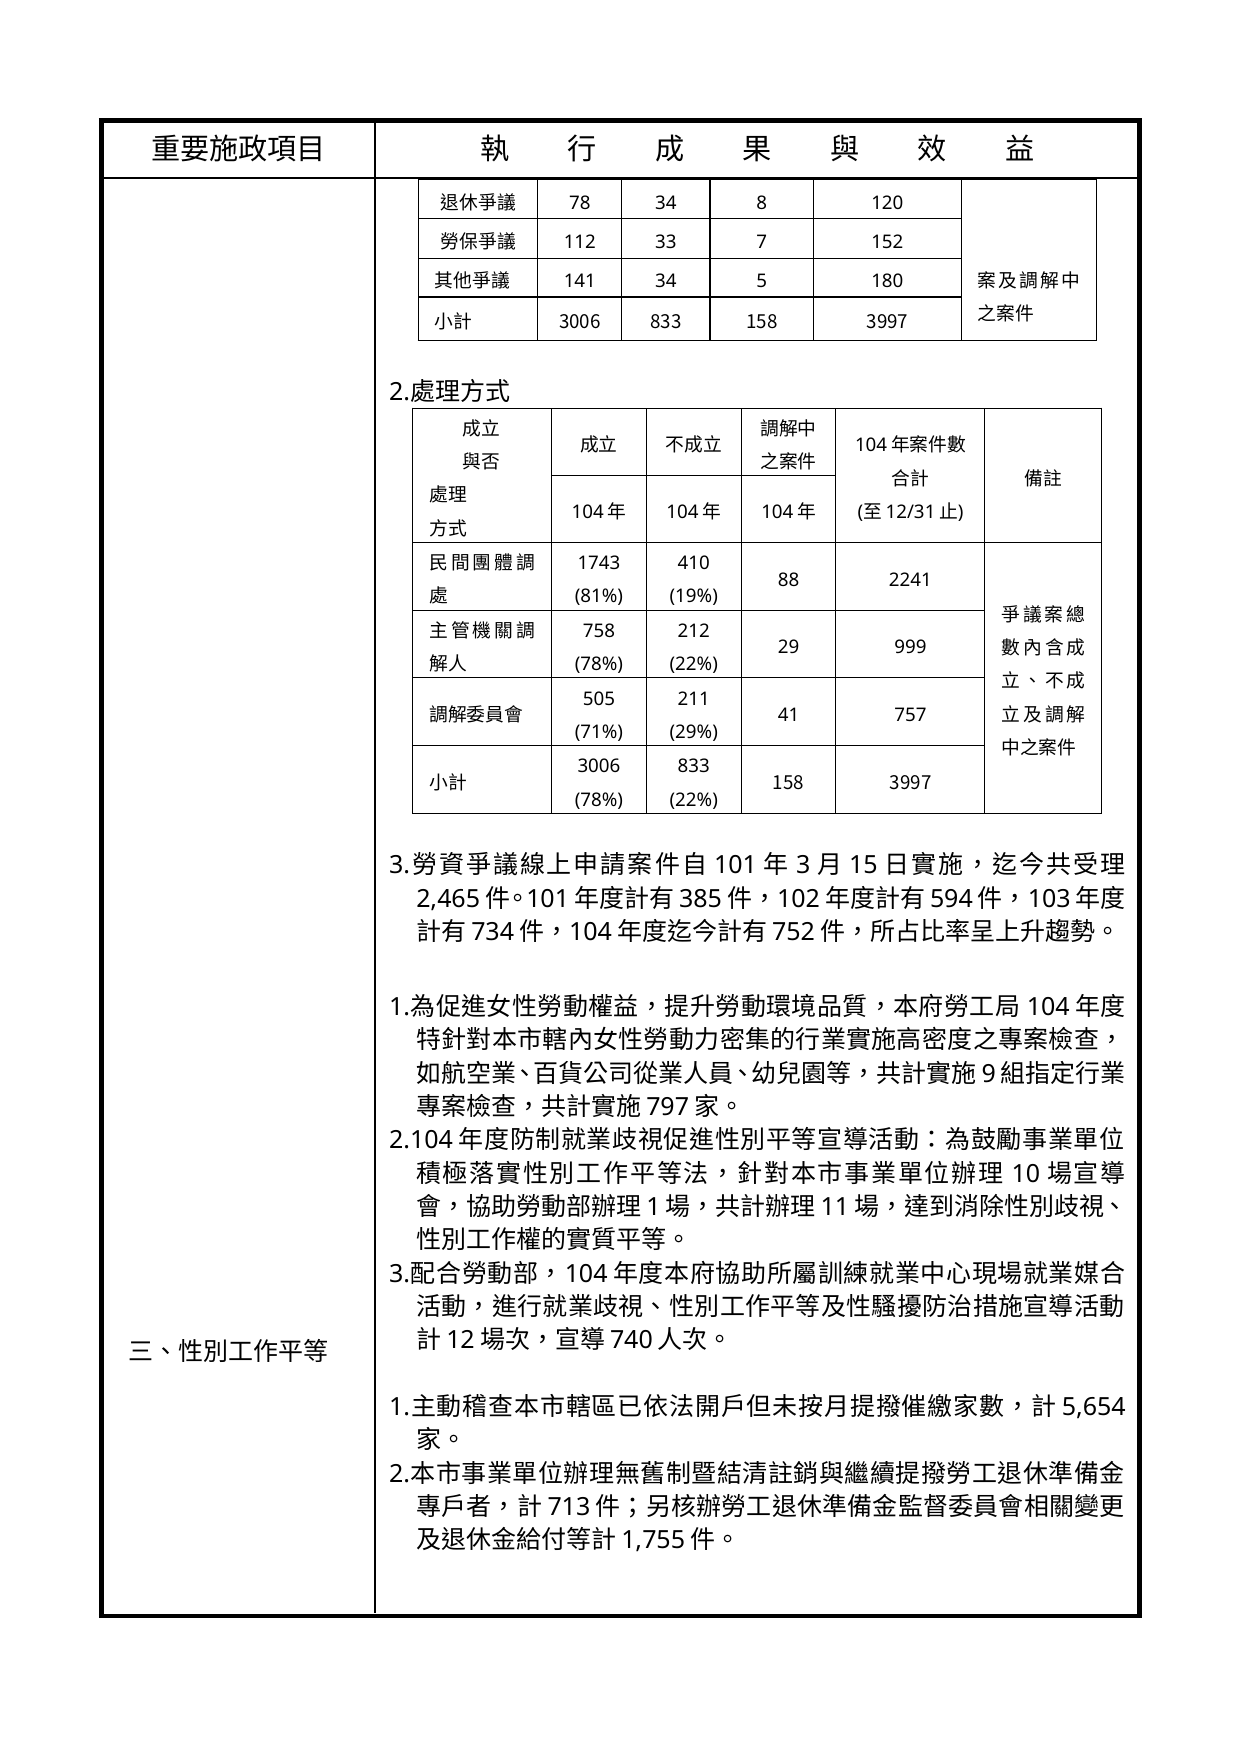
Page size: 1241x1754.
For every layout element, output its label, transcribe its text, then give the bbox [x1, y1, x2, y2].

table_cell 833 [622, 298, 709, 340]
table_cell 退休爭議 [419, 180, 537, 218]
table_cell 180 [814, 259, 961, 296]
table_cell 7 [711, 219, 813, 257]
table_cell 8 [711, 180, 813, 218]
table_cell 爭議案總數內含成立、不成立及調解中之案件 [985, 543, 1101, 813]
table_cell 120 [814, 180, 961, 218]
table_cell 29 [742, 611, 835, 677]
table_header 104年案件數合計 (至12/31止) [836, 409, 984, 542]
table_cell 3997 [836, 746, 984, 813]
table_cell 案及調解中之案件 [962, 180, 1096, 340]
table_cell 3006 (78%) [552, 746, 646, 813]
table_cell 78 [538, 180, 621, 218]
table_header 重要施政項目 [104, 123, 374, 177]
table_cell 152 [814, 219, 961, 257]
table_cell 3006 [538, 298, 621, 340]
table_cell 141 [538, 259, 621, 296]
table_cell 1743 (81%) [552, 543, 646, 609]
table_cell 88 [742, 543, 835, 609]
table_cell 104年 [647, 476, 741, 542]
table_cell 33 [622, 219, 709, 257]
table_cell 833 (22%) [647, 746, 741, 813]
table_cell 壹、勞工組訓及教育輔導 一、勞工組訓 (一)加強輔導工會組織 (二)模範勞工選拔及表揚 二、勞工教育輔導 (一)輔導各級工會暨相關團體辦理勞工教育訓練 (二)多元化辦理勞工教育，擴大參與層面 貳、勞工福利暨社會保險 一、推行社會保險 (一)全民健康保險補助 (二)勞工保險補助 二、輔導本市企業組織職工福利委員會暨會務運作 三、辦理勞工職業災害慰問及個案管理服務 (一)核發勞工職業災害慰問金 (二)辦理職業災害勞工個案管理服務 四、補助本市各事業單位辦理托兒設施、措施 五、志願服務工作 六、提供社會住宅－勞工住宅租賃 參、勞工行政 一、高雄市勞工權益基金(涉訟補助) 二、勞資爭議調處 三、性別工作平等 四、加強勞工退休準備金提撥及查核 五、加強勞動基準勞動檢查及法令宣導 六、提高勞工安全衛生意識與加強安全衛生宣導 七、勞動檢查 肆、勞工福利及職業訓練 一、勞工福利 (一)勞工博物館 (二)開辦勞工大學 (三)勞工教育生活中心住宿服務 (四)加強辦理外籍勞工管理 (五)內政部外籍配偶照顧輔導基金 二、職業訓練、就業輔導及技能檢定 (一)公費培訓職前訓練計畫－協助失業勞工培訓就業技能，促進就業 (二)就業安定基金補助地方政府辦理失業者職業訓練－因應區域計畫，針對產業發展趨勢，擬定相關人才培訓計劃 (三)建構多元化之就業服務平台－善用資源，提供全面性、完整性之就業服務，達到勞資雙方求職求才之就業媒合績效 (四)本市提升大專以上青年就業計畫 (五)辦理防治就業歧視及性別平等宣導活動－落實推動就業歧視防治及性別平等業務，以達到普遍宣導與預防效果，推動就業機會平等之理念 (六)公部門臨時工作機會 (七)資遣通報－查核業者通報之正確性 (八)就業安定基金 (九)查處不實廣告及扣留證件保證金與財物 三、身心障礙者促進就業與職業訓練 (一)定額進用業務 (二)超額進用身心障礙者獎勵金核發 (三)身心障礙者創業貸款業務 (四)身心障礙者自力更生補助業務 (五)身心障礙者創業輔導 (六)庇護性就業 (七)庇護商品行銷 (八)身心障礙者職業重建服務 (九)視障者就業服務 (十)辦理身心障礙者職業訓練業務 [104, 179, 374, 1613]
table_cell 758 (78%) [552, 611, 646, 677]
table_cell 勞保爭議 [419, 219, 537, 257]
table_cell 211 (29%) [647, 678, 741, 745]
table_cell 212 (22%) [647, 611, 741, 677]
table_cell 505 (71%) [552, 678, 646, 745]
table_cell 41 [742, 678, 835, 745]
table_cell 5 [711, 259, 813, 296]
table_cell 104年 [552, 476, 646, 542]
table_cell 1.輔導本市各類型工會發展及協助籌組工會 (1)為健全工會組織功能，運用各級工會會議場合加強宣導，並指派專責人員加強輔導工會運作。 (2)協助本市勞工依工會法第11條規定籌組工會，104年度成立4家企業工會：鋼堡科技股份有限公司企業工會、中宇環保工程股份有限公司企業工會、高群裝卸股份有限公司企業工會、臺灣港務股份有限公司關係企業工會。3家職業工會：高雄市民俗鬆筋服務人員職業工會、高雄市企劃專案從業人員職業工會、高雄市廟宇剪粘人員工會。4家產業工會: 台灣文化創意產業工會、高雄市石油產業工會、台灣長期照顧服務產業工會及中華網路行銷教育推廣產業工會。共計輔導籌組11家工會成立。 2.加強督導本市現有各產職業工會，確實發揮組織功能。 (1)為了解本市各級工會運作情形，適時解決工會各項爭議，由本府指派相關人員列席本市各級工會會議。104年度輔導本市各級工會召開會員（代表）大會680會次、理事會2,081會次、監事會1,925會次，合計4,686會次。 (2)督導本市各級產職企工會按季填報會員動態統計表，另勞工局自行開發建置工會網路資訊管理系統，輔導各工會於系統建置基本資料、線上申請法定會議及上傳各項會議紀錄，俾以掌握工會組織概況，至104年12月底，已有858家工會使用。 (3)積極輔導未運作工會歩入常軌，達到精進工會組織業務輔導成效。 3.辦理本市104年績優工會會務評鑑 104年績優工會計有77家企、產、職業工會向本府提出參選，經初評、實地評鑑及總評會議程序，評選出績優工會37家及勤進工會3家，預定於105年五一勞動活動系列中公開表揚。 辦理本市104年模範勞工選拔及表揚業務 1.本府研訂「高雄市104年模範勞工選拔及表揚實施計畫」及選拔標準，由本府勞工局成立評選委員會，決定本市104年度模範勞工55名當選名單。 2.於104年4月26日假高雄展覽館辦理「高雄市104年模範勞工表揚活動」，由陳菊市長親臨授獎，並與模範勞工合影留念。 3.於104年9月14日至18日假北越地區辦理「高雄市104年模範勞工國外旅遊活動」，模範勞工及眷屬共計70人參加，活動圓滿順利，成效良好。 補助各級工會組織辦理勞工教育計畫或活動 1.為輔導各級工會辦理勞工教育訓練，加強政府與本市各級工會間之互動關係及達成業務政令之宣導，104年度辦理「輔導工會組織辦理勞工教育訓練活動宣導會」，計有400人參加，成效頗佳。 2.104年度計補助勞工教育輔導經費新台幣1,048萬6,522元；其中補助各工會聯合組織9場次，基層工會247場次，共計256場次活動，執行率達99.66％。 3.補助高雄市總工會、高雄市產業總工會與基層工會聯合發行勞工刊物，提供工會會務訊息及相關政策資訊。 1.推動高中職勞動法制教育，鼓勵本市各高職學校開設勞動法課程，104年度辦理高中職「勞動法制教育」巡迴演講38所學校、66場次。 2.擴大勞工教育參與層面 (1)與高雄電台合製「我愛高雄－空中勞工局」節目，每週三下午4:00~4:40播出，除邀請業務相關單位宣導活動及政令，談論工時、工資、失業給付、勞工退休金、勞保常識、職業訓練、工廠安全衛生、職災勞工主動服務、性別平權及防範性騷擾等議題外，也邀請勞工朋友、職場達人分享職場經驗。 (2)104年度計發行高市勞工月刊12期，每期發行1.9萬份、年度合輯2,000本，並以電子報方式傳送訂閱民眾，呈現勞工權益法規、職災防範、勞動文化、勞工保險給付、就業案例分享等內容，利用活潑、生動的報導內容向民眾推廣勞動法規與勞政作為，促進民眾瞭解自身工作權益。 賡續辦理本市全民健康保險補助積欠款還款計畫。 1.賡續辦理本市勞工保險補助積欠款還款計畫。 2.104年度配合勞動部辦理勞保法令、職災保險及就業保險宣導會，計250人參加。 輔導事業單位成立職工福利委員會及運作相關事宜 1.104年度輔導職工福利機構會務運作，計1,728件次。 2.備查104年度預算書400件、103年度決算書374件、輔導主委改選198件、成立福委會及轉入本市或變更地址39件，其他項目為會議紀錄、開會通知、委員變更717件。 3.104年度舉辦事業單位福利機構職工福利法令研習會1場次，計391人參加，綜合座談發言及會後詢問問題踴躍。 104年度受理職災勞工死亡及失能者申請本市職災慰問金共計核發254件，新台幣1,748萬元。 1.配合勞動部職業安全衛生署推動職業災害勞工個案主動服務計畫，104年度服務261位個案，提供職災勞工及家屬心理支持與社會適應。 2.主動服務關懷職災個案並提供諮詢，104年度提供職災權益諮詢1萬5,518人次、轉介法律協助5人次、經濟補助310人次、勞資爭議協處144人次、復工協商39人次、轉介職傷中心3人次、轉介兒少福利5人次、轉介職能復健6人次、職業重建20人次、關懷支持1萬5,984人次、其他625人次，共計3萬2,659人次。 1.為加強推動性別工作平權政策，協助雇主辦理托兒設施或托兒措施，解決員工托兒問題，穩定勞動生產力，本府104年度補助轄內250人以上事業單位建立托兒設施或措施共計11家，補助金額520,000元，期能透過事業單位開辦托育機構，提高托幼資源的可近性。 2.104年3月8日推出「好神托APP」，並完成Android版及iOS版上架，將本市轄內公私立的托嬰中心、幼兒園、課後照顧中心等資訊整合，並借助智慧型裝置GPS功能，輔以定期更新各機構近期內主管機關評鑑成績，協助使用者輕鬆找到最適合的托兒機構，也提供撫育0~12歲的幼兒家庭相關社會福利、勞工保險給付等資訊。 1.本府期透過志願服務人員協助，解決人力不足問題，以擴大服務層面，提昇政府服務品質，志工協助推展勞工福利、勞政事務之相關業務，服務項目有申請勞資爭議協調、調解、司法救濟程序時輔助，推展各項身心障礙者職業訓練與就業輔導業務；支援協助勞工局訓練就業中心及所屬各就業服務站辦理職業訓練及就業服務工作；輔導、促進失業勞工再就業；推展勞工各項福利服務業務。 2.志工招募成果： 1.本府為協助本市勞工解決居住問題，特別提供復興西區國宅90戶及前峰東區84戶，共計174戶社會住宅，供本市弱勢勞工低價承租。 2.104年度租金收入約計691萬元，並辦理承租戶申請租宅修繕約68戶次及修繕費用計約127萬3,880元。 針對受僱於本市事業單位之工會幹部或勞工提供以下補助： 1.補助工會幹部及個案勞工遭資方解僱，為確認僱傭關係存在，經依勞資爭議處理法調解不成立或調解成立聲請強制執行遭法院裁定駁回於訴訟期間之律師費、裁判費及生活費用。 2.補助工會幹部及個案勞工為確認僱傭關係存在以外之其他勞資爭議事件致權益受損，經依勞資爭議處理法調解不成立或調解成立聲請強制執行遭法院裁定駁回，於訴訟期間之律師費及裁判費。 3.104年度申請70案，通過60案，補助人數91人，補助經費347萬698元；103年度申請72案，通過67案，補助人數89人，補助經費318萬326元。104年度申請案件雖較103年度減少2案，通過補助案件減少7案，然補助人數增加2人，補助經費亦增加30萬元左右，顯示民眾經由權益基金補助爭取自身之勞動權益，並減輕民眾於涉訟期間對於頓失經濟收入來源之壓力與恐懼。 4.另本府倘遇勞工於調解不成立之案件，均適時宣導向法律扶助基金會申請補助之資訊，供當事人選擇政府訴訟扶助方式以減輕權益基金之負擔。 104年受理勞資爭議案件統計表 1.爭議類別 2.處理方式 3.勞資爭議線上申請案件自101年3月15日實施，迄今共受理2,465件。101年度計有385件，102年度計有594件，103年度計有734件，104年度迄今計有752件，所占比率呈上升趨勢。 1.為促進女性勞動權益，提升勞動環境品質，本府勞工局104年度特針對本市轄內女性勞動力密集的行業實施高密度之專案檢查，如航空業、百貨公司從業人員、幼兒園等，共計實施9組指定行業專案檢查，共計實施797家。 2.104年度防制就業歧視促進性別平等宣導活動：為鼓勵事業單位積極落實性別工作平等法，針對本市事業單位辦理10場宣導會，協助勞動部辦理1場，共計辦理11場，達到消除性別歧視、性別工作權的實質平等。 3.配合勞動部，104年度本府協助所屬訓練就業中心現場就業媒合活動，進行就業歧視、性別工作平等及性騷擾防治措施宣導活動計12場次，宣導740人次。 1.主動稽查本市轄區已依法開戶但未按月提撥催繳家數，計5,654家。 2.本市事業單位辦理無舊制暨結清註銷與繼續提撥勞工退休準備金專戶者，計713件；另核辦勞工退休準備金監督委員會相關變更及退休金給付等計1,755件。 為督促事業單位確實依勞動基準法規定辦理，保障勞工權益，104年度實施「養護機構」、「物業管理」、「保全業」、「幼兒園」、「建教生合作」、「勞動派遣」、「危險物品運輸業」等多項專案勞動檢查；另針對事業單位易違法情事(如：超時工作、未給加班費、未給例假等)規劃「新聞媒體業」、「護理之家」等多項自主勞動檢查；並會同其他機關聯合稽查(社會局公共安全專案、監理所遊覽車工時查核、教育局建教生訪查等)及受理民眾檢舉實施勞動檢查共計查核2,977件。104年度勞動基準法裁處罰鍰案件計828家次(已扣撤銷)，罰鍰金額3,253萬2,000元。 2.104年度針對時事主題、勞動基準法(含新工時因應、舊制勞工退休準備金足額提撥相關修法規定)、勞工安全衛生宣導等規劃辦理多項勞動法令宣導會計辦理30場辦理，事業單位3,327人次參加。 3.104年度輔導本市僱用勞工30人以上之事業單位452家完成新訂或修正工作規則，以明確規範勞資雙方權利義務。至12月止，本市累計核備計有2,453家。另核備適用勞動基準法第84條之1工作者及技術生勞動契約1,420家次。 4.為協助本市事業單位改善勞工之勞動條件、排除就業障礙、促進性別工作平等，提升勞資合諧關係，增進勞工職場幸福感，擴至「統正夢時代」、「義大皇家」、「中鴻鋼鐵」、「盛餘鋼鐵」、「長庚醫院」及「大同醫院」6大家族，104年度合作模式為針對各家族之核心企業進行個案深度輔導，製作核心企業輔導報告，除供企業參考修正外，能讓勞工對增進勞動條件有具體參與感，提高本府維護勞工權益的能見度。 5.104年度期間於官方粉絲專頁「小勞男孩向前行」推動3次友善人事管理措施票選活動，共計吸引1萬餘名網友參與，並從中選拔出10家最受網友喜愛的人事管理措施主辦單位，於104年12月3日舉行福企標籤大賞發表會，期望擴散福利企業的正面形象，進而提升事業單位投入經營友善職場措施意願。 6.本府於104年5月28日發表「伯斯方程式」記者會並同時公開「伯斯（BOSS）方程式」，讓事業單位及民眾可以上網下載使用，至104年12月底止，點閱率3,483次，檔案下載次數730次。 7.透過「小勞男孩向前行」粉絲專頁將勞動權益、職場安全衛生、修法規定等相關議題，目前亦提供勞資爭議調解申請、特休天數計算、資遣費計算、背包客最愛(線上訂房)、庇護工廠購物網、活動研習線上報名等(線上服務)應用，104年度粉絲專頁粉絲人數已突破4.82萬人，計發布533則貼文，累計觸及（瀏覽）人數達592.3萬，每則貼文平均觸及（瀏覽）人數達11,113人。 1.成立「雄愛勞工輔導團」，培植具備勞動條件及安全衛生專長的民間志願服務人力，以「服務宅配到府」之理念，主動入場輔導，用問題診斷、提供改善方案來代替消極裁罰；104年度計招募32位輔導員，執行701廠次全方位勞動條件及安全衛生輔導訪視。 2.至104年12月底，共成立「航太工業」、「永續環保」、「石化產業」、「中鴻」、「天聲」、「金屬工業」、「校園」、「高杏醫療」、「公共工程」、「台電顧工安」及「輕軌捷運」等11大安衛家族，以安衛設施補助、相互觀摩及知識管理等相關資源，協助弱勢中小企業提昇勞安技能，強化勞工工作安全，促進地方基層勞工就業，104年度計辦理說明會、運作會議、訓練及觀摩16場次活動，計440人次參加。 3.本市推行職業安全衛生優良單位及人員活動，103年度計薦送9家事業單位及6位優良人員代表本市參加勞動部全國性優良單位及人員選拔；其中全國性選拔部分，2家事業單位獲得五星獎、4家獲得優良單位獎、1位人員獲得優良人員獎，本府於104年11月10日舉行頒獎及表揚典禮。 1.104年辦理一般安全衛生檢查、專案檢查、勞動條件檢查、申訴檢舉案檢查、重大職災檢查、災害調查、復工檢查、會同檢查、會勘及上級交辦檢查案件，共實施場次： (1)勞動檢查：1萬7,253場次。 (2)安全衛生及勞動條件宣導：253場次。 (3)罰鍰處分436件次。 (4)停工372場次。 2.104年本市重大職業災害死亡人數統計： 104年重大職業災害死亡人數計36人，與103年重大職業災害死亡人數42人，減少6人，降幅達14.3%，本府將持續精進防災措施，以確保勞工生命財產安全。 高雄市重大職業災害死亡人數統計統計至：104年12月31日止 勞工博物館肩負保存及推廣勞動文化的使命，因此，運用展覽、推廣活動等多樣形式彰顯與行銷勞動文化： 1.展覽 (1)勞工博物館以高雄勞動、產業發展歷史及各年代之代表性產業勞動者生命經驗為主軸，於104年7月25日重新開幕當天推出「打拼人生常設展」，呈現曾經為高雄努力奮鬥、奉獻心力的各行業勞工朋友；另，依據台灣工運前輩劉格正先生捐贈文物，勞博館同時推出「向前衝─我們的狂飆世代」常設展，介紹台灣勞工運動的歷史、人物與事件，讓民眾瞭解勞工運動及勞動三權的重要性。 (2)搭配常設展內容，規劃常設展專屬中、英文語音導覽設施，提升國內外民眾參觀勞博館之導覽服務品質，有利於推廣勞動文化與價值。 (3)利用視障者非按摩職類勞動者口述訪談與影像紀錄，於104年10月21日推出「眼出睛彩─看見視障工作者」特展，讓社會大眾透過互動體驗，了解視覺障礙的生活世界，並學習打造友善環境。 (4)於104年7月25日重新開幕，至12月31日止共計9,868人次前往參觀。 2.勞動議題研究 針對南部各縣市紡織業、成衣及服飾品製造業、皮革皮衣及其製品製造業等時尚相關產業之發展現況、人力需求、生產鏈及產品市場規模，完成「南部時尚紡織產業發展與就業市場調查計畫」研究報告，以利本府推動高雄時尚紡織產業發展與升級，培育業界所需專業人才。 3.勞動影像紀錄及微電影 辦理「視障者勞動影像募集計畫」，募集184張照片，評選出40張（按摩類及非按摩類各20張）以視障者為主角的影像（照片）作品，作為塑造視障者正面角色形象的宣傳題材，創造對視障者友善尊重的環境。 4.出版 藉由口述訪談及田野調查，採集移工生命經驗，以報導文學手法編輯、書寫，出版「用生命照亮臺灣的移工群像」專書，以促進社會大眾瞭解移工的跨國勞動經歷，學習尊重多元文化。 5.戲劇 以「打拼人生常設展」及「眼出睛彩─看見視障工作者」特展為主題，編寫勞動戲劇，由志工朋友擔綱演出，以生動、活潑的戲劇表演帶出展覽內容，促進觀眾欣賞與參觀。 1.勞工大學課程區分為勞動事務部及勞工學苑部兩部分，其中勞動事務部開設課程係依據本府勞工局及所屬機關之勞動法令宣導需求，以提昇勞工朋友法令知能；而勞工學苑部開設之課程，則參酌市民需求及建議設計，規劃語言進修、休閒舞蹈到生活技藝等課程。 2.104年度勞動事務部共開設「就業服務人員專業職能」、「勞動法令初階」等3班，共計109人次參加。勞工學苑部針對勞工美學、技藝及休閒等開辦342班，鼓勵勞工在職場之外培養其他興趣及知能，提升生活品質與休閒樂活，計有勞工及眷屬6,338人次參加。 1.104年5月向勞動部申請經費補助金額新台幣23萬3,000元改善獅甲會館屋頂水池之下水鐵管整修、客房浴廁抽氣風扇整修、地下室桌球桌汰換、消防設備增設及維修、老舊飲水機維修及住宿客房部份鋁窗整修，以積極進行設施更新、設備修繕及改善環境清潔衛生，提供民眾更舒適安全的使用環境，獲得良好成果及肯定。 2.積極改善獅甲會館空間環境，進行獅甲會館門面空間、1樓、4樓、6樓的天花板、地板及部分房間進行創意空間修繕更新等工程，提供民眾優質的使用場所。 3.為提高澄清會館場地使用效益及整體服務品質，期許透過導入民間機構營運資源，改善既有老舊設施及設備，創造政府與民間機構雙贏之公共服務，勞工局積極進行委外經營事宜，102年委託鼎漢國際工程(股)公司協助辦理可行性評估、先期規劃、招商準備、公告招商、甄審與評決、議約及簽約等相關作業。經報府核定後，於104年12月18日完成簽約，刻正辦理財產點交事宜。本案簽約後投資效益如下： (1)經財政部104年12月30日審查核定民間投資金額為1億6,760萬8,762元，其中包括第1年投注至少1億1,853萬元。 (2)另外，估計前5年平均收入約992萬2,552元；前5年平均收入包含權利金461萬2,907元（定額權利金350萬，變動權利金為稅前營業收入之3%）及土地、房屋稅金530萬9,645元。 4.為增進空間利用率，獅甲會館1樓場域已於103年4月25日開始營運成立「時尚產業創新基地」，以提升青年就業效益及高雄產業發展，凝聚紡織、數位、文創產業能量，串整聚落和繁榮地方經濟。104年另於2樓設置「R7印藝無限」、「R7時尚服飾」、「R7-3D我型我塑」、「R7-民生化材高值化推動」。 (1)為強化我國產業競爭力與配合行政院「經濟動能推升方案」，推動三案四化「製造業服務化、服務業科技化與國際化、傳統產業特色化」產業策略，以及「產業升級轉型行動方案」之「推高值、補關鍵」策略主軸，爰此，經濟部工業局擬於104年1月進駐本府獅甲會館2樓場域，成立「R7印藝無限」及「R7時尚服飾」。 (2)經濟部工業局繼上開合作模式，為深耕培育高雄在地3D列印人才並整合上下游產業，形成完整時尚紡織產業聚落，於104年5月利用2樓剩餘場域賡續成立「R7-3D我型我塑」及「R7-民生化材高值化推動」，達成北中南地方產業均衡發展，帶動高雄在地產業繁榮。 (3)本計畫預計投入3,000萬元經費資源，第1年可促進投資1,000萬元，創造產值4,500萬元，新增45人次就業人口，以達到北中南地方產業均衡發展，帶動在地產業繁榮；並規劃陸續投入6,000萬之經費及人力，以促進200人以上青年就業、創業，帶動在地產業繁榮發展。 5.獅甲會館住宿部104年度服務勞工人數共計3萬5,197人，合計收入金額711萬7,089元；澄清會館住宿部服務勞工人數6,898人，合計收入金額288萬1,310元。獅甲會館場地104年度合計收入金額111萬3,250元；澄清會館場地合計收入金額317萬7,500元。(澄清會館先於104年7月1日起暫停營業，後於12月18日起委託民間單位經營) 1.外籍勞工管理相關業務 (1)104年辦理外籍勞工查察訪視案件計2萬2,191件；另查獲非法工作外國人案件45件、「聘僱未經許可、許可失效或他人所申請聘僱之外國人」案件46件及其他62件。 (2)104年度受理有關外籍勞工法令諮詢案件計1萬2,378件；處理外勞勞資爭議案2,015件；辦理雇主與第二類外國人提前解約驗證共5,804件。 (3)為落實私立就業服務機構管理，依評鑑成績分級辦理訪查，A級24家年度內訪查1次，B級94家年度內訪查2次；C級6家年度內訪查4次，已完成訪視282家次。 (4)為維護外籍勞工在台工作及居住環境之安全性，辦理轄內養護機構及10人以下外機勞工宿舍訪視，104年訪視1088家。 2.為協助外籍勞工適應在台生活，辦理下列休閒活動： (1)辦理「104年度舞動人生High翻樂~Halloween節慶文化活動計有500人參與。 (2)配合本市五一勞動節辦理「模範外籍勞工服務表揚活動」，共18名傑出外勞受獎表揚。 3.外籍勞工法令宣導相關活動 (1)結合內政部移民署及市府衛生局宣導外籍勞工來台相關注意事項、衛生規定及相關法令權益規定；另個別針對家庭類雇主、事業單位雇主、外籍勞工及私立就業服務機構進行宣導，計辦理8場，參加人數約有560人。 (2)至左營果貿社區、高雄長庚醫院及正勤國宅等地辦理「下鄉關懷家庭看護工巡迴服務活動計畫」，以法令宣導闖關遊戲併同發放DM活動辦理，參加人次計450人。 104年「外籍配偶照顧輔導基金」，經本府層轉內政部移民署之案件，1至12月止計有社團法人高雄市家園關懷聯盟協會等8個民間團體，申請「新移民時尚飾品製作培訓班」等17件計畫案，其中，共3個民間團體3件申請計畫案件獲內政部補助新台幣601,340元整，計有60名外籍配偶報名上課學習就業技能。 1.為因應本市產業發展與切合就業市場需求，勞工局訓練就業中心以「產訓合作」模式自辦公費培訓職前訓練，主動協請民間企業提供最新就業市場求才職類課程及薪資結構，增加學員實習及就業機會，使參訓學員於未受訓前即知就業標的，結訓後得以立即就業。104年度共辦理2梯次「產訓合作」自辦職前訓練班，訓練期間長達4個月。 (1)104年第1梯次共開辦8班，開設美容女子SPA實務、美髮設計師養成、時尚餐飲實務班、食品烘焙、米麵食創意、電機控制、汽機車修護、水電裝修實務班，結訓學員151人，訓後3個月平均就業率達97.35%。 (2)104年第2梯次共開辦8班，開設美容女子SPA實務、美髮設計師養成、時尚餐飲實務班、食品烘焙、米麵食創意、電機控制、汽機車修護、水電裝修實務班，結訓學員145人，訓後1個月平均就業率達94.16%。 2.104年度配合中央辦理各項技能檢定，包括:全國技能檢定、即測即評及發證及日間養成專案檢定共計21梯次類別，共服務1,969名考生；104年度輔導受訓學員參加各項技能檢定考照共348人次，學術科均通過為337人次，合格率為96.84%。 3.為鼓勵受訓學員將所學回饋社會，104年度共辦理30場次公益活動服務項目，如於徵才活動提供求職民眾義剪、製作麵包發送給街友、至育幼院、老人長期照顧之家、兒童之家等提供西點烘焙、飲料、義剪等，總計服務約3,700餘人次。 4.為讓高中(職)及大專青年提前瞭解職場現況，選定職涯方向，運用自辦職訓場地，於104年寒、暑假期間辦理2梯次「青少年職場全能體驗營」活動，共333位青少年學子參與，使在學青少年對於職場有正確認知。 5.104年度獲經濟部補助「職訓場域米食訓練檢定場地增設計畫暨油煙靜電處理設備安裝計畫」150萬元，並已建置完成，有效提升訓練場域設備品質、增加技能檢定場地。 6.勞動部為鼓勵各機關團體及企業推動人力資源及持續改善機制，首次舉辦「國家人才發展獎」。勞工局訓練就業中心在眾多競爭者中脫穎而出，榮獲第1屆「2015年國家人才發展獎」。 1.勞工局訓練就業中心『職業訓練業務』，接受勞動部勞動力發展署就業安定基金考核評鑑為【優等】，未來會持續精進，為市民提供更完善、優質的職業訓練課程與訓後就業服務。 2.本府接受勞動部就業安定基金補助辦理失業者職業訓練，班別規劃除依類別區分為5大類外，另以指定區域、指定班別等方式辦理，104年共開辦「葫蘆文創產業人才培訓班」、「太陽能光電模組製作與應用人才培訓班」等29班，報名人數計2,253人，開訓人數850人，至104年底計有27班結訓，就業率83.64%。 3.配合地方特色產業發展，辦理偏遠區域及弱勢族群在地化職業訓練： (1)針對本市轄區新住民之需求，開辦適合新住民參訓之「創意快速剪髮技能培訓班」等5班，並以新住民為優先錄訓。招生簡章亦翻譯成泰國、印尼、越南語等，方便新住民報名參訓。 (2)針對本市轄區原住民，開辦適合原住民參訓之『台灣特色米麵食暨伴手禮製作班』等10班，並以原住民為優先錄訓對象。 (3)積極與臺灣高雄少年及家事法院合作，協助「弱勢青少年(更生人)」參加職業訓練，並輔導就業以減少社會問題，由該院轉介報名，經評估篩選後4名弱勢青少年參訓。 (4)因應高雄市鋼鐵、船舶、遊艇及螺絲扣件等行業發達，於本市楠梓區、燕巢區開設『堆高機及機上型天車操作人員培訓班』、『CAD機械加工製圖與CAN整合實務班』，期能透過專業人才的訓練，解決傳統產業缺工問題，並協助其考取相關職業證照，迅速就業。 4.104年度結合高雄中餐工會、中華民國社區永續發展協會等結訓學員，共同辦理公益活動，透過結訓學員親自烹煮豐富料理與養護中心長輩們共同享用，並至各行政區活動中心提供免費義剪，達到敦親睦鄰，讓更多市民認識職業訓練資源成果，總計辦理10場次，服務664人次。 1.有效整合大高雄就業服務資源，積極協調中央勞動部勞動力發展署爭取鳳山、岡山就服權回歸，104年7月1日起接辦鳳山就服站及所屬就服台，10月1日接辦岡山就服站及所屬就服台。 2.104年辦理就業服務績效： 3.整合轄區資源，辦理大、中、小、單一型現場徵才活動，提供多樣化就業管道，104年度共辦理434場次，參與廠商2,394家，初步媒合14,137人次，初步媒合率52.99%。 4.因應農曆春節開工日（2月24日），本府特別製作「開運福袋」，開工第1天發送給求職民眾，並於福袋內放置各式文宣，以協助求職民眾順利找到理想工作，總計發放約500個福袋。 5.104年度運用「勞動部勞動力發展署」補助各項政策工具，協助弱勢者獲得就業機會，相關補助情形如下： (1)依據「就業保險促進就業實施辦法」辦理雇主僱用失業勞工獎助：成功推介596位就業弱勢者就業。 (2)依據「就業保險促進就業實施辦法」辦理臨時工作津貼：成功推介44位就業弱勢者就業。 (3)辦理職場學習及再適應計畫：成功推介304位就業弱勢者進入企業就業。 6.透過「就業巡迴專車」，以行動辦公室作業模式，深入巡迴本市各社區，進行就業諮詢服務，104年度共計巡迴154個車次，提供諮詢服務計4,145人次、推介應徵1,034人次，推介就業312人次。 7.定期編印「就業快報」，利用單週報及雙週報方式，於便利商店、社區發展協會、工會、社褔團體、里辦公室、議員服務處、政府單位、學校、圖書館、郵局及餐飲店等張貼或發放，104年度發行單周報135,140份，雙周報103,750份，俾利協助求職者儘速找到合適職缺。 8.為多元傳遞就業訊息，於網頁上設置「愛工作APP」、「job好康臉書粉絲團」及「線上求職」等e化平台，以提升失業者求職管道及獲取就業相關訊息，104年度「愛工作APP」計有2,453人次下載使用，「job好康臉書粉絲團」計有15,409人次參與，「線上求職」計有651人次使用。 9.104年於「高雄大學」、「高雄海洋科技大學」、「高雄應用科技大學」、「樹德科技大學」、「第一科技大學」、「義守大學」、「高雄醫學大學」、「正修科技大學」、「和春技術學院」及「東方技術學院」等10校設置校園就服台，服務青年學子。 10.運用就業安定基金補助104年度「就業快報」預算，編列38萬8,800元租賃6部彩色LED電子看板，放置於本府各就業服務站，俾利即時刊登各項職缺訊息及各大、中、小型場次徵才活動，有效行銷暨落實節能減碳措施及減少紙張使用。 11.為提升現場徵才作業效率，積極開發「電子履歷表系統」，提供求職人於線上系統先行填寫履歷資料，並於徵才會場直接掃瞄身分證列印，可大幅減少求職民眾至現場填寫時間，104年度民眾運用該系統填寫資料計1,700多筆，有效提升為民服務品質。 12.本府結合社會局「脫貧計畫」及「發放生活物資」之時、地，主動提供駐點式個案就業服務，協助生活扶助戶瞭解就業市場趨勢，增進其就業知能，以減少貧富差距，針對就業遭遇障礙者，並提供一對一客製化個案就業服務，104年共服務2,539人次，啟動就業意願開案服務1,359人次，輔導就業1,113人次，就業率82%。 13.主動開發合作單位，結合矯治機構、公私立機關學校或民間團體，依各該特定對象暨弱勢求職者之不同需求，辦理特定對象暨弱勢者就業服務計畫，104年共辦理就業促進研習130場，職場觀摩17場，入監就業宣導43場，共計服務7,829人次。 14.於本市國軍高雄總醫院、凱旋醫院及長庚醫院提供院內駐點，設立就業媒合駐點，提供往來民眾與鄰近社區居民就業媒合平台，104年度辦理醫院駐點共24場，服務221人次，有效擴大服務層面。 15.104年7月18日(六)假高雄捷運美麗島光之穹頂結合現場徵才活動辦理「2015更上一層樓-收容人文創品公益拍賣暨展覽活動」，吸引廠商及民眾注意收容人文創潛力，踴躍參與公益拍賣，總計拍賣文創商品所得達55萬2,500元，更生市集銷售21萬元，總計76萬2,500元。更生保護會高雄分會將拍賣所得以「專款專用」方式，持續投入更生人保護教化的工作。 1.首創「幸福高雄移居津貼」 為鼓勵大專以上青年移居本市工作，以提升就業率及促進產業發展，本府104年訂定「高雄市政府幸福高雄移居津貼發給要點」，符合資格條件且設籍本市者，每月補助1萬元；未設籍本市者，每月補助6千元，最長補助12個月。104年度自5月26日開始受理申請，至7月10日截止受理，共計240件申請案，其中191件進入策略性產業之審查，30件資格不符駁回，總計161人符合請領資格，總計核定146件受領人。 2.青年培力計畫 (1)配合高雄產業轉型及新興產業進駐，檢視產業所需技術及特殊技能來規劃課程內容，培育未來就業市場所需的專業人才，並由產業界提供具市場前瞻性的就業機會。 (2)104年與樂陞美術館股份有限公司、精誠資訊股份有限公司、兔將創意影業股份有限公司、財團法人鞋類暨運動休閒科技研發中心等廠商合作，開辦鞋袋包數位設計打樣、數位遊戲美術、大數據資料分析、數位3D電影特效等4期課程，共計培訓101人次。鞋袋包數位設計打樣班、數位遊戲美術班、數位3D電影特效班，就業率達100%，大數據資料分析班就業穩定度為92.11%。 (3)於104年6月26至28日為期3天辦理全日型「青年培力營」營隊，邀請產業界執行者等講授產業趨勢、求職防騙與勞工法規，並進行履歷撰寫及模擬面試活動，協助青年及早為將來就業做好準備，全程參與並取得結訓證書者計60人。 (4)青年創新/創意分享平臺 本府於獅甲會館打造青年創新/創意分享平臺，鼓勵擁有創新發想、設計、理念與產品的朋友，以18分鐘的分享講座向全國發表自我獨創的構思。 (5)104年共計舉辦「自走小車與Scratch程式入門」、「魚菜共生」「自造者3D列印入門」、「All-in-one木工燈具」、「木作夯，創意嚮」及「玩趣人生，創業樂」等22場次分享講座，共計804人次參與。 1.104年1月至12月受理就業歧視申訴68案，分別為階級歧視4案、年齡歧視8件、身障歧視2案、性別歧視14案、懷孕歧視6案、性騷擾岐視34案。 2.召開104年度「本市就業歧視評議委員會第3屆第1、2、3、4、5次委員會議」，提案審議共35件。 3.104年就業歧視及性別平等裁罰案，計3案。 1.104年1月至12月爭取104年度民間團體多元就業開發方案計核定23個計畫，提供109個工作機會。 2.104年1月至12月爭取104年培力計畫核定4項計畫，提供41個工作機會。 3.104年1月至12月辦理暑期青年職場體驗計畫共進用399名工讀生。 1.104年度受理資遣通報件數共計6,167案次、9,395人次。 2.104年度開立75張非自願離職證明書。 運用就業安定基金，辦理各項就業促進、職業訓練及外籍勞工業務，104年度向行政院勞動部申請補助就業安全基金經費，共核定138,394(千)元、46項計畫。 1.104年1月至12月受理不實廣告申訴案件19案、提供諮詢服務92案次。 2.配合就業媒合活動共計宣導11場次，共7,800人次參與。 1.每月定期審核本市義務機關(構)身心障礙者定額進用情形，截至104年底清查本市11月份定額進用概況如下：義務機關1,658家，其中超額進用867家、足額進用723家、未足額進用68家；法定應進用身障者總人數5,365人，加權後進用9,112人，法定應進用未足數89人。 2.輔導本市未足額義務機關構並積極協助進用身障者，104年度累計訪視廠商數107家次，進用身障者人數25人。 3.表揚本市進用身心障礙者績優單位，104年度計11個單位受獎。 受理104年度超額進用身障者獎勵金申請，累計審核通過97家次、超額獎勵人次846人、獎勵金額423萬元。 104年度辦理身心障礙者創業貸款利息補貼，計93人次，金額共計2,007元。 104年度辦理身心障礙者創業設備及房租補助，自力更生補助9件，補助金額共計42萬5,253元整。 委託民間單位辦理「104年輔導身心障礙者商品行銷拓展計畫」，協助身心障礙創業者產品推廣及行銷，執行成果如下： 1.協助8位身障創業者建立實體展售據點，104年7月11日至11月10日(共4個月)於「宮賞藝術大飯店」、「西子灣沙灘會館」及「凱旋世貿館」等據點上架販售身障創業者商品，並由身障創業者輪流駐點服務，不定期與身障者討論行銷推廣等事宜，俾以提升商品品質及市場發展潛力。 2.強化身障創業商品之設計包裝並製作商品專輯型錄，放置公共場所，增加商品能見度。 3.建置築夢職人之網路行銷平台並由專人經營管理(網址http://www.love-kh.com.tw/)，集結身障創業者作品，期以多元、穩定的行銷通路，推廣產品。 4.本計畫經由專家學者之輔導機制，逐步提昇身障創業商品品質及市場發展潛力，營業額達新台幣22萬4,863元。 1.104年度本府補助喜憨兒社會福利基金會、新合江股份有限公司、長庚紀念醫院、高雄中餐職業工會、肢體障礙協會、高雄市關懷身心障礙者就業協進會、中外餅舖、創意跳跳糖有限公司、及心路社會福利基金會等9個單位辦理12家庇護工場，共計安置172名庇護性就業者工作機會。 2.本府於4月辦理庇護工場評鑑，督促庇護工場落實庇護性就業方案，保障庇護性就業者勞動權益，庇護工場平均分數為87.3分，相較去年各庇護工場平均分數83分普遍有顯著進步，本次獲評優、甲等庇護工場合計有8家，優等獎勵金為1萬5,000元、甲等獎勵金為5,000元，於10月23日假博愛職業技能訓練中心所辦理「促進身障者就業成果發表暨職場紮根論壇活動」公開表揚。 1.委託民間單位辦理「2015提升高雄市庇護工場營運銷售及產品推廣計畫」一系列庇護商品行銷活動，內容如下： (1)全民瘋庇護工場採購列車，於4月20日、5月5日、5月21日、6月30日、7月17日、7月29日，共辦理六場次採購列車行銷活動，前往一家工場、折翼天使、喜憨兒創作料理、中外餅鋪、枝枝文創，並邀請美味佳與湖畔咖啡屋、參與行銷與採購活動，並於民眾場次增加DIY手作行程。活動共有32家工會團體、企業及民眾計107人參加，總採購金額為115萬5,428元。 (2)庇護一家親觀摩活動，於104年7月9日帶領本市庇護工場專業人員觀摩嘉義再耕園及台南創義印務等兩家庇護工場，並安排臺灣文創業界代表台灣吉而好股份有限公司店長傳授如何行銷商品課程。 (3)庇護商品銷售新亮點活動，於104年8月20日起至9月2日止假漢神百貨公司B3設立臨時櫃展售庇護商品，每日定時由主持人辦理宣傳活動，增加庇護商品展售新亮點，設櫃14天，總銷售金額共計6萬8,833元。 (4)網路行銷活動：辦理Facebook 粉絲團活動，參加民眾於活動期間內完成指定任務行為，並配合相關規定即符合抽獎資格，計畫期間計辦理4場次活動，總參加人數合計9,575人次參加。 2.鼓勵本市各庇護工場（商店）發揮創意行銷庇護商品，自行辦理行銷活動，於104年度總計補助庇護工場辦理12場次個別行銷活動，達成媒體宣傳效果。 3.本府全民瘋庇護工場採購列車活動獲熱烈迴響，中華民國基層醫師協會於104年8月27日邀集30多位醫師組團，參加本局辦理醫師協會挺庇護工場採購列車活動，活動假一家工場場地辦理，並邀請喜憨兒創作料理庇護工場、美味佳餐坊與湖畔咖啡屋共同宣導庇護商品，當日共銷售14萬7,397元。 4.為推廣本府各級機關優先採購本市庇護工場產品（服務），勞工局結合公務人力發展中心，在該中心所規劃4場相關採購課程，加入1小時針對本市庇護工場介紹說明，每場參加人數100人，共計辦理5場次說明會。 5.本府於104年1月16日結合「104年度輔導工會組織勞工教育訓練說明會」，辦理庇護工場行銷說明，並邀請工會組織參與104年度全民瘋庇護工場採購列車活動。 1.身心障礙者職業輔導評量服務：為深入了解身心障礙者職業性向、就業潛能及安置輔導策略，辦理職業輔導評量服務；104年度完成職業輔導評量143案(自行辦理58案、委託辦理85案)，依評量結果分別提供支持性就業服務、庇護性就業服務、職務再設計及連結其他相關資源等。 2.支持性就業服務：本府以自行辦理並結合民間身障福利團體資源，委託17家民間社團共同辦理身心障礙者支持性就業服務，104年度本項業務總計由39位就服員提供服務，服務人數1,057人，其中新開案644人，推介成功568人、穩定就業成功359人。 3.身心障礙者就業轉銜： 接受教育、社政、醫療等單位轉介有就業意願及需求之個案，經職重個案管理窗口評估後，提供適性的職業重建服務；藉由轉銜機制的建立，確保身障者就業需求獲得無接縫銜接服務。本府勞工局博愛職業技能訓練中心104年度受理各教育階段應屆畢業生轉銜資料234筆、社政轉銜104案(含ICF個案)、衛政轉銜44案。 4.身心障礙者職業重建個案管理服務： 本府勞工局博愛職業技能訓練中心設置職業重建個案管理員，針對有就業需求及意願的身心障礙者進行一對一深入評估，擬訂個別化服務計畫，並依其需求連結各項資源；104年度新開案人數590人，累積服務個案人數964人，服務中個案數415人。另，為提供更近便性的就業服務，職業重建服務據點除了原有6處外，自104年5月起逐步增設左營就服站及旗山就服台，合計設置8處服務據點。此外，拓增區公所、就業服務台等15個服務據點，採定時定點或預約到點服務方式提供就業服務，讓有需求的身心障礙朋友就近利用，104年度全年累計提供職業重建服務333人，服務365人次。 5.身心障礙者職務再設計服務： 本府為協助身心障礙者排除職場上的困難，提升工作效能，辦理職務再設計服務，運用專家諮詢輔導資源，配合環境、設施、設備改善經費之補助，使身障者能在職場貢獻所長。104年度核准件數計95件，核准金額210萬8,381元。 6.就業準備暨強化穩定就業輔導團體： 本府104年辦理就業準備暨強化穩定就業輔導團體共計6場次，總計服務59位個案，推介就業35人。 7.促進身心障礙者社區化就業-高雄市關懷偏鄉身障者就業服務計畫： 本府採個案委託服務方式，委請專業團體提供本市20個偏鄉區域之支持性就業服務。104年度服務人數總計35人，其中新開案17人、推介成功16人及就業安置成功（穩3）18人、穩定就業追踪（穩6）16人。 8.身心障礙者就業準備暨強化穩定就業─個別職涯諮商輔導服務計畫： 本府採短期焦點解決模式之個別諮商，提供身心障礙者職涯諮商服務，每人以服務6小時為原則。本案總服務時數204小時，共提供31人個別職涯諮商輔導服務。 9.進用身心障礙者加值輔導輔助計畫： 由本府身障就業服務員，結合本市委辦支持性就業服務單位，共同推廣運用。104年度共計受理12家廠商申請，推介就業11人，核發金額128萬7,450元。 10.協助未足額義務進用單位重點輔導計畫：定期彙整未足額義務進用單位資料，由各就服站之身障就業服務員分區進行主動關懷輔導，104年度累計訪視廠商數298家次，促進身障者就業人數25人。 11.其他促進就業活動： (1)為了加強推廣職務再設計服務，本府爭取勞動部就業安定基金補助，進行一系列的多元媒體宣導活動，包含捷運數位媒體播放與車廂內海報宣導、公車車體廣告、電台廣播宣導、高雄市有線電視公用頻道播放宣導及LED戶外電視牆廣告等；其中更規劃運用實際成功服務案例製拍微電影於電影院影廳進行廣告播映，並於華納威秀影城舉辦「改變，從這裡開始-職務再設計微電影發表會」，以微電影方式呈現身心障礙者職務再設計成功案例，爭取社會大眾對身障者就業的認同並引發共鳴，轉為支持身障者就業的力量，締造有〝愛〞無〝礙〞的幸福職場，發表會當天共有46家事業單位及身心障礙者福利服務單位18家到場取經，總計參與人數150人。 (2)爭取勞動部就業安定基金補助，本府辦理「職涯逆轉勝~促進身心障礙者就業成果發表暨職場紮根論壇」。針對「職場勝利組」、「企業好助力」2項主題，邀請政府單位人員、職重服務專家學者、企業代表與身心障礙者勞工朋友座談交流，鼓勵更多身心障礙朋友克服障礙順利進入職場；亦經由雇主分享進用身心障礙者員工之心得與經驗，讓更多企業張開雙臂釋出就業機會、提高僱用意願。活動當天計有28家事業單位、身心障礙者福利服務單位25家暨職重服務相關人員到場，計有169人參與受益。 (3)配合國際身心障礙者日系列活動，本府辦理104年度職業重建服務成果展，其中為協助身障者就業與訓練就業中心鳳山就業服務站合作舉辦徵才活動，共計有28家廠商開出115個職缺，推介就業人數共計17人。活動當日提供就業專車免費接駁服務，往返捷運後驛站及勞工局博愛職業技能訓練中心，現場亦有手語翻譯員、身心障礙者就業服務員暨設置美妝諮詢區協助身障求職者面試。 (4)爭取勞動部就業安定基金補助編印高雄市推廣身心障礙者職重資源手扎3,000份，於辦理宣導活動時發放，並放置於本市各區公所、就服站提供索取，進行正向宣導，消弭雇主對身心障礙者負面刻板印象，增加身心障礙者的就業機會，提昇雇主僱用機率，並讓身心障礙者及其家人從中獲知本市職業重建服務相關資訊，俾利身心障礙者適性及穩定就業，總計3,000人次以上受益。 1.建置本市視障按摩據點資訊： (1)建置本市視障按摩據點資訊： 截至104年12月31日本市視障按摩據點數量為130處，其中小棧24處、私人自營按摩院所106家。計有視障按摩師344人，定期關懷訪視，持續協助輔導。 (2)視障按摩服務據點新設及經營輔導補助計畫： 學者專家組成輔導小組，全年度補助視障礙摩據點10處 (8家院所、2家小棧)，金額188萬9,904元。 (3)104年度視障按摩行銷暨宣導計畫： 辦理25場次宣導活動（含20場次社區型，5場次大型活動及公共場所），參與活動視障按摩師累計125人次，民眾參與人數達1,842人次，預約回流至按摩據點消費達654人次，成效顯著。 (4)視障按摩師技術精進計畫： 聘請5位資深按摩師，以1對2教學方式，指導10名學員，各60小時課程，有效提升實務技能。 2.視障者職業重建服務 (1)視障者職業重建個案管理服務： 專責視障職管員服務40名視障者，提供個別化職業重建服務。 (2)視障者職涯探索輔導： 辦理2梯次團體輔導，計招收14名視障者，另提供2名視障者個別諮商輔導，協助職涯探索。 (3)提升視障者3C應用能力： 提供9位視障者一對一3C應用教學，依需求個別安排盲電、文書處理、平板、手機等課程，總時數合計240小時。 (4)視障者廣播人才培訓班： 開發多元潛能，與電台合作辦班，計6位視障者參與，訓後均完成個人廣播作品一份。 (5)視障電話服務員進用及推廣： 進用視障者2人擔任電話服務員，全年電話服務共計2萬6,025通次，累積職場經驗。 (6)製作視障者就業專書有聲版： 將本府出版2本視障者故事專書文字版轉製成有聲書版本，方便更多視障者應用。壓製1000片光碟，分送各縣市圖書館、學校、相關社團及視障者，協助推廣使用。 (7)辦理促進視障就業聯合成果宣導活動： 於大型購物中心辦理1場年度成果宣導活動，吸引民眾目光，共發送文宣1000份，活動總參與人數約3,123人次。 1.自辦職業訓練於104年3月至11月開辦9職類12班，計有「工程製圖及電子書應用班」、「美工設計實務班」、「創意皮件商品設計班」、「客服行銷及辦公行政養成班」、「電腦維修及網路應用班」、「創意服飾製作及修改班」、第一、二梯次「環境清潔班」、「洗車美容班」與「廚工助理班」，共145名參訓，115名結訓(其中30名因身體不適與找到工作等因素辦理退訓)，參加檢定通過率達74.7%，訓後媒合就業42名學員，就業率為36.52%，持續就業媒合中(就業輔導至105年2月29日止)。 2.爭取中央經費委託辦裡日間養成職業訓練班，計委託義守大學、長榮大學、高雄中餐服務人員職業工會附設職業訓練中心、高雄市凱旋醫院、社團法人高雄市美容教育學會、社團法人高雄市視障關懷發展協會與高雄市方舟就業服務協會等7個單位辦理「養生紓壓技能班」、「民俗童趣創作技能養成就業班」、「觀光餐旅服務人員培訓班」、「髮妝造型技能培訓班」、「清潔實務暨回收拆解應用班」、「不動產經紀暨地政士人員培訓班」、「行政事務班」、「好食在餐飲技能培訓班」計8職類班，提供120個訓練名額，參訓113名，結訓104名學員，至104年12月31日止輔導就業54名學員，輔導就業率為52％，目前持續進行訓後就業輔導。 3.委託辦理第二專長（進修）職業訓練班，委託義守大學、高雄中餐服務人員職業工會附設職業訓練中心、長榮大學、實踐大學與高雄市盲人福利協進會等5個單位辦理「數位攝影與影像編輯網拍實戰班」、「捏塑工藝生活陶瓷商品創作班」、「POWERPOINT文書應用班」、「芳香療法實作保健班」、「餐飲美食技能班」，計提供75個訓練名額，招訓70名，結訓70名學員，在職穩定度為91％。 4.運用身障基金辦理E化實務整合培訓計畫，計辦理１班次，提供15個訓練名額，參訓12人，結訓10人，考取證照率80％。 [376, 179, 1137, 1613]
table_cell 34 [622, 259, 709, 296]
table_header 備註 [985, 409, 1101, 542]
table_cell 小計 [419, 298, 537, 340]
table_cell 其他爭議 [419, 259, 537, 296]
table_cell 34 [622, 180, 709, 218]
table_header 不成立 [647, 409, 741, 475]
table_cell 757 [836, 678, 984, 745]
table_cell 410 (19%) [647, 543, 741, 609]
table_cell 2241 [836, 543, 984, 609]
table_cell 調解委員會 [413, 678, 551, 745]
table_cell 158 [742, 746, 835, 813]
table_header 成立 與否 處理 方式 [413, 409, 551, 542]
table_cell 民間團體調處 [413, 543, 551, 609]
table_cell 104年 [742, 476, 835, 542]
table_cell 158 [711, 298, 813, 340]
table_cell 112 [538, 219, 621, 257]
table_header 執 行 成 果 與 效 益 [376, 123, 1137, 177]
table_header 調解中之案件 [742, 409, 835, 475]
table_cell 小計 [413, 746, 551, 813]
table_cell 主管機關調解人 [413, 611, 551, 677]
table_cell 3997 [814, 298, 961, 340]
table_cell 999 [836, 611, 984, 677]
table_header 成立 [552, 409, 646, 475]
